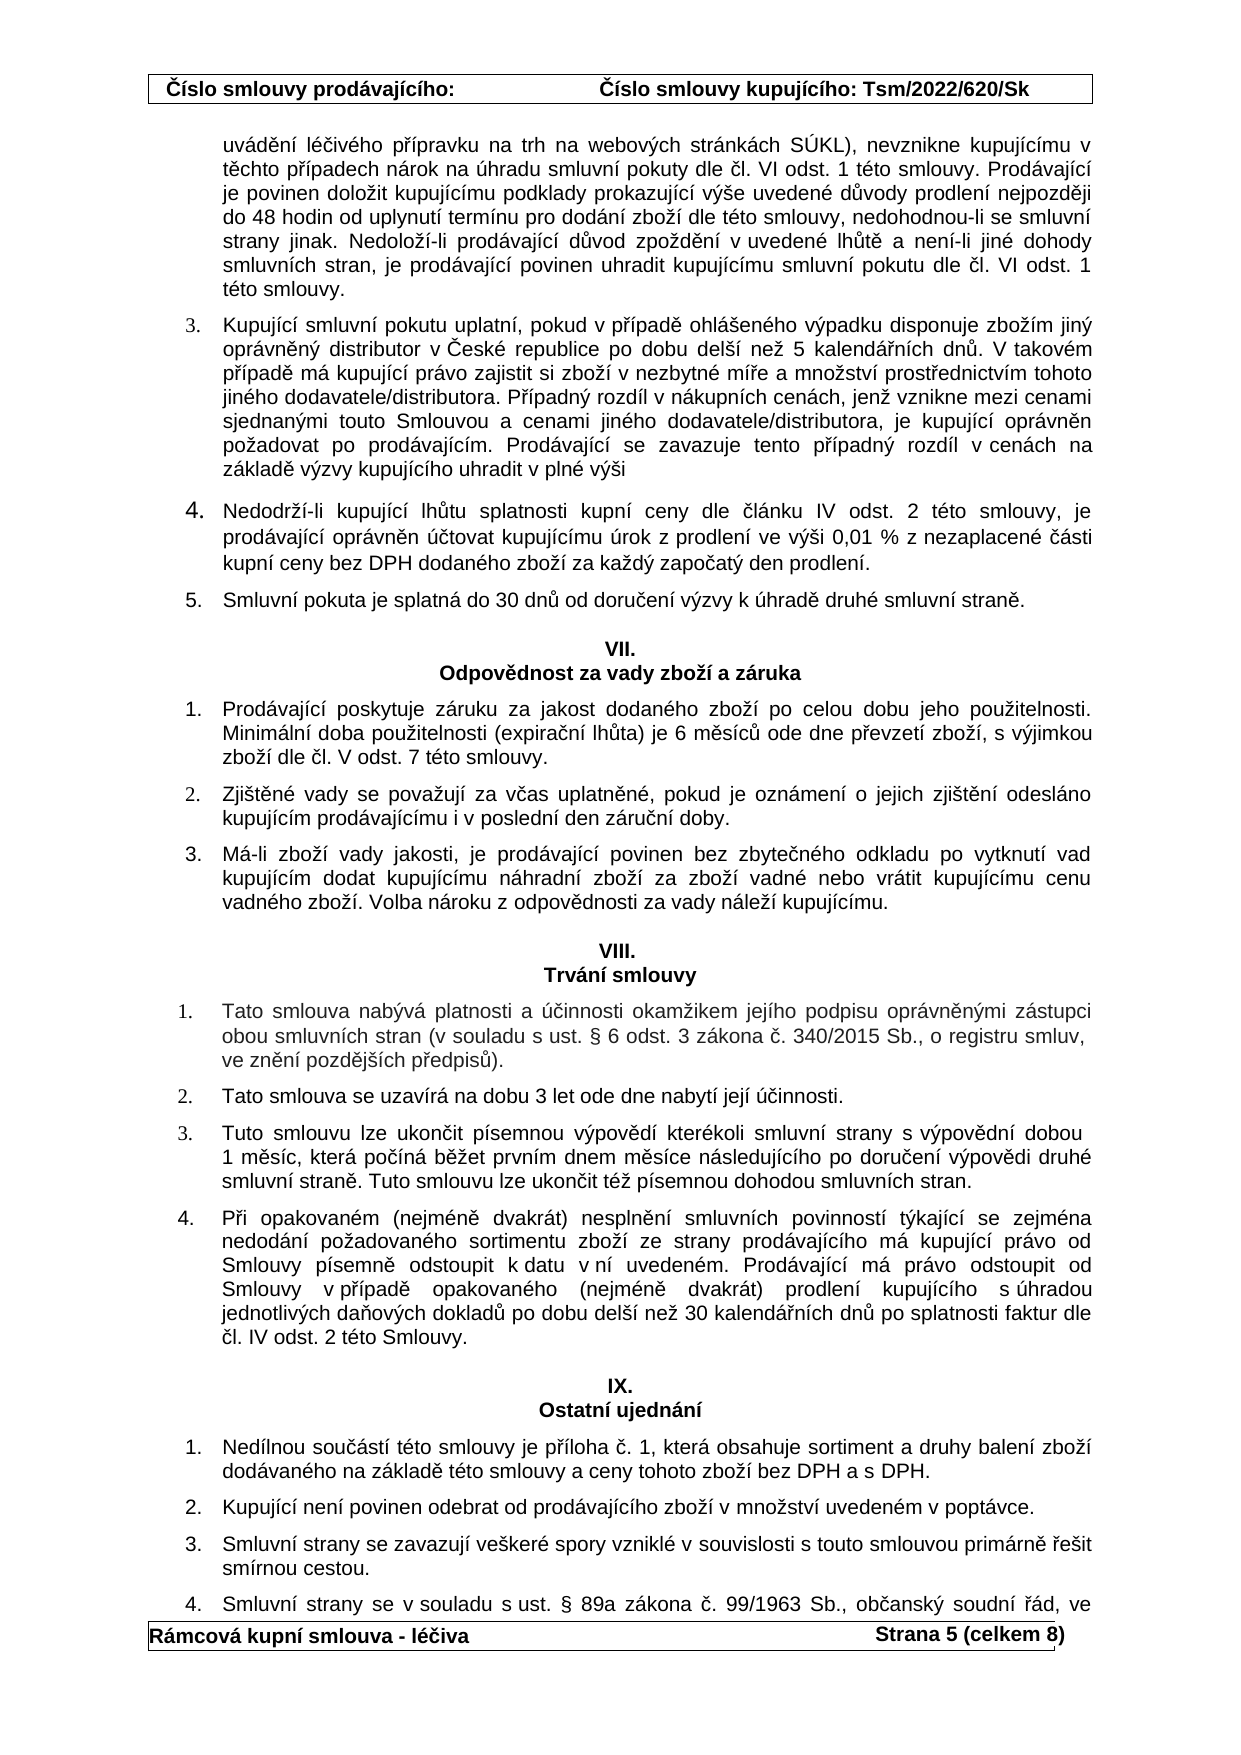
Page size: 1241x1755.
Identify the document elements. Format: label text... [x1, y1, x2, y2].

list Nedílnou součástí této smlouvy je příloha č. 1, která obsahuje sortiment a druhy balení zboží dodávaného na základě této smlouvy a ceny tohoto zboží bez DPH a s DPH. [185, 1434, 1093, 1482]
list Má-li zboží vady jakosti, je prodávající povinen bez zbytečného odkladu po vytknutí vad kupujícím dodat kupujícímu náhradní zboží za zboží vadné nebo vrátit kupujícímu cenu vadného zboží. Volba nároku z odpovědnosti za vady náleží kupujícímu. [185, 842, 1093, 914]
list Prodávající poskytuje záruku za jakost dodaného zboží po celou dobu jeho použitelnosti. Minimální doba použitelnosti (expirační lhůta) je 6 měsíců ode dne převzetí zboží, s výjimkou zboží dle čl. V odst. 7 této smlouvy. [185, 697, 1093, 769]
list Nedodrží-li kupující lhůtu splatnosti kupní ceny dle článku IV odst. 2 této smlouvy, je prodávající oprávněn účtovat kupujícímu úrok z prodlení ve výši 0,01 % z nezaplacené části kupní ceny bez DPH dodaného zboží za každý započatý den prodlení. [185, 493, 1093, 575]
subtitle Odpovědnost za vady zboží a záruka [148, 661, 1093, 684]
text VIII. [148, 939, 1093, 963]
text IX. [148, 1374, 1093, 1398]
list Při opakovaném (nejméně dvakrát) nesplnění smluvních povinností týkající se zejména nedodání požadovaného sortimentu zboží ze strany prodávajícího má kupující právo od Smlouvy písemně odstoupit k datu v ní uvedeném. Prodávající má právo odstoupit od Smlouvy v případě opakovaného (nejméně dvakrát) prodlení kupujícího s úhradou jednotlivých daňových dokladů po dobu delší než 30 kalendářních dnů po splatnosti faktur dle čl. IV odst. 2 této Smlouvy. [177, 1205, 1093, 1349]
list uvádění léčivého přípravku na trh na webových stránkách SÚKL), nevznikne kupujícímu v těchto případech nárok na úhradu smluvní pokuty dle čl. VI odst. 1 této smlouvy. Prodávající je povinen doložit kupujícímu podklady prokazující výše uvedené důvody prodlení nejpozději do 48 hodin od uplynutí termínu pro dodání zboží dle této smlouvy, nedohodnou-li se smluvní strany jinak. Nedoloží-li prodávající důvod zpoždění v uvedené lhůtě a není-li jiné dohody smluvních stran, je prodávající povinen uhradit kupujícímu smluvní pokutu dle čl. VI odst. 1 této smlouvy. [185, 133, 1093, 301]
list Kupující smluvní pokutu uplatní, pokud v případě ohlášeného výpadku disponuje zbožím jiný oprávněný distributor v České republice po dobu delší než 5 kalendářních dnů. V takovém případě má kupující právo zajistit si zboží v nezbytné míře a množství prostřednictvím tohoto jiného dodavatele/distributora. Případný rozdíl v nákupních cenách, jenž vznikne mezi cenami sjednanými touto Smlouvou a cenami jiného dodavatele/distributora, je kupující oprávněn požadovat po prodávajícím. Prodávající se zavazuje tento případný rozdíl v cenách na základě výzvy kupujícího uhradit v plné výši [185, 313, 1093, 481]
text VII. [148, 637, 1093, 661]
list Tuto smlouvu lze ukončit písemnou výpovědí kterékoli smluvní strany s výpovědní dobou 1 měsíc, která počíná běžet prvním dnem měsíce následujícího po doručení výpovědi druhé smluvní straně. Tuto smlouvu lze ukončit též písemnou dohodou smluvních stran. [177, 1121, 1093, 1193]
list Smluvní strany se v souladu s ust. § 89a zákona č. 99/1963 Sb., občanský soudní řád, ve [185, 1592, 1093, 1616]
text Trvání smlouvy [148, 963, 1093, 987]
list Tato smlouva nabývá platnosti a účinnosti okamžikem jejího podpisu oprávněnými zástupci obou smluvních stran (v souladu s ust. § 6 odst. 3 zákona č. 340/2015 Sb., o registru smluv, ve znění pozdějších předpisů). [177, 999, 1093, 1072]
list Zjištěné vady se považují za včas uplatněné, pokud je oznámení o jejich zjištění odesláno kupujícím prodávajícímu i v poslední den záruční doby. [185, 781, 1093, 829]
list Kupující není povinen odebrat od prodávajícího zboží v množství uvedeném v poptávce. [185, 1495, 1093, 1519]
list Smluvní strany se zavazují veškeré spory vzniklé v souvislosti s touto smlouvou primárně řešit smírnou cestou. [185, 1531, 1093, 1579]
text Ostatní ujednání [148, 1398, 1093, 1422]
list Tato smlouva se uzavírá na dobu 3 let ode dne nabytí její účinnosti. [177, 1084, 1093, 1108]
list Smluvní pokuta je splatná do 30 dnů od doručení výzvy k úhradě druhé smluvní straně. [185, 588, 1093, 612]
